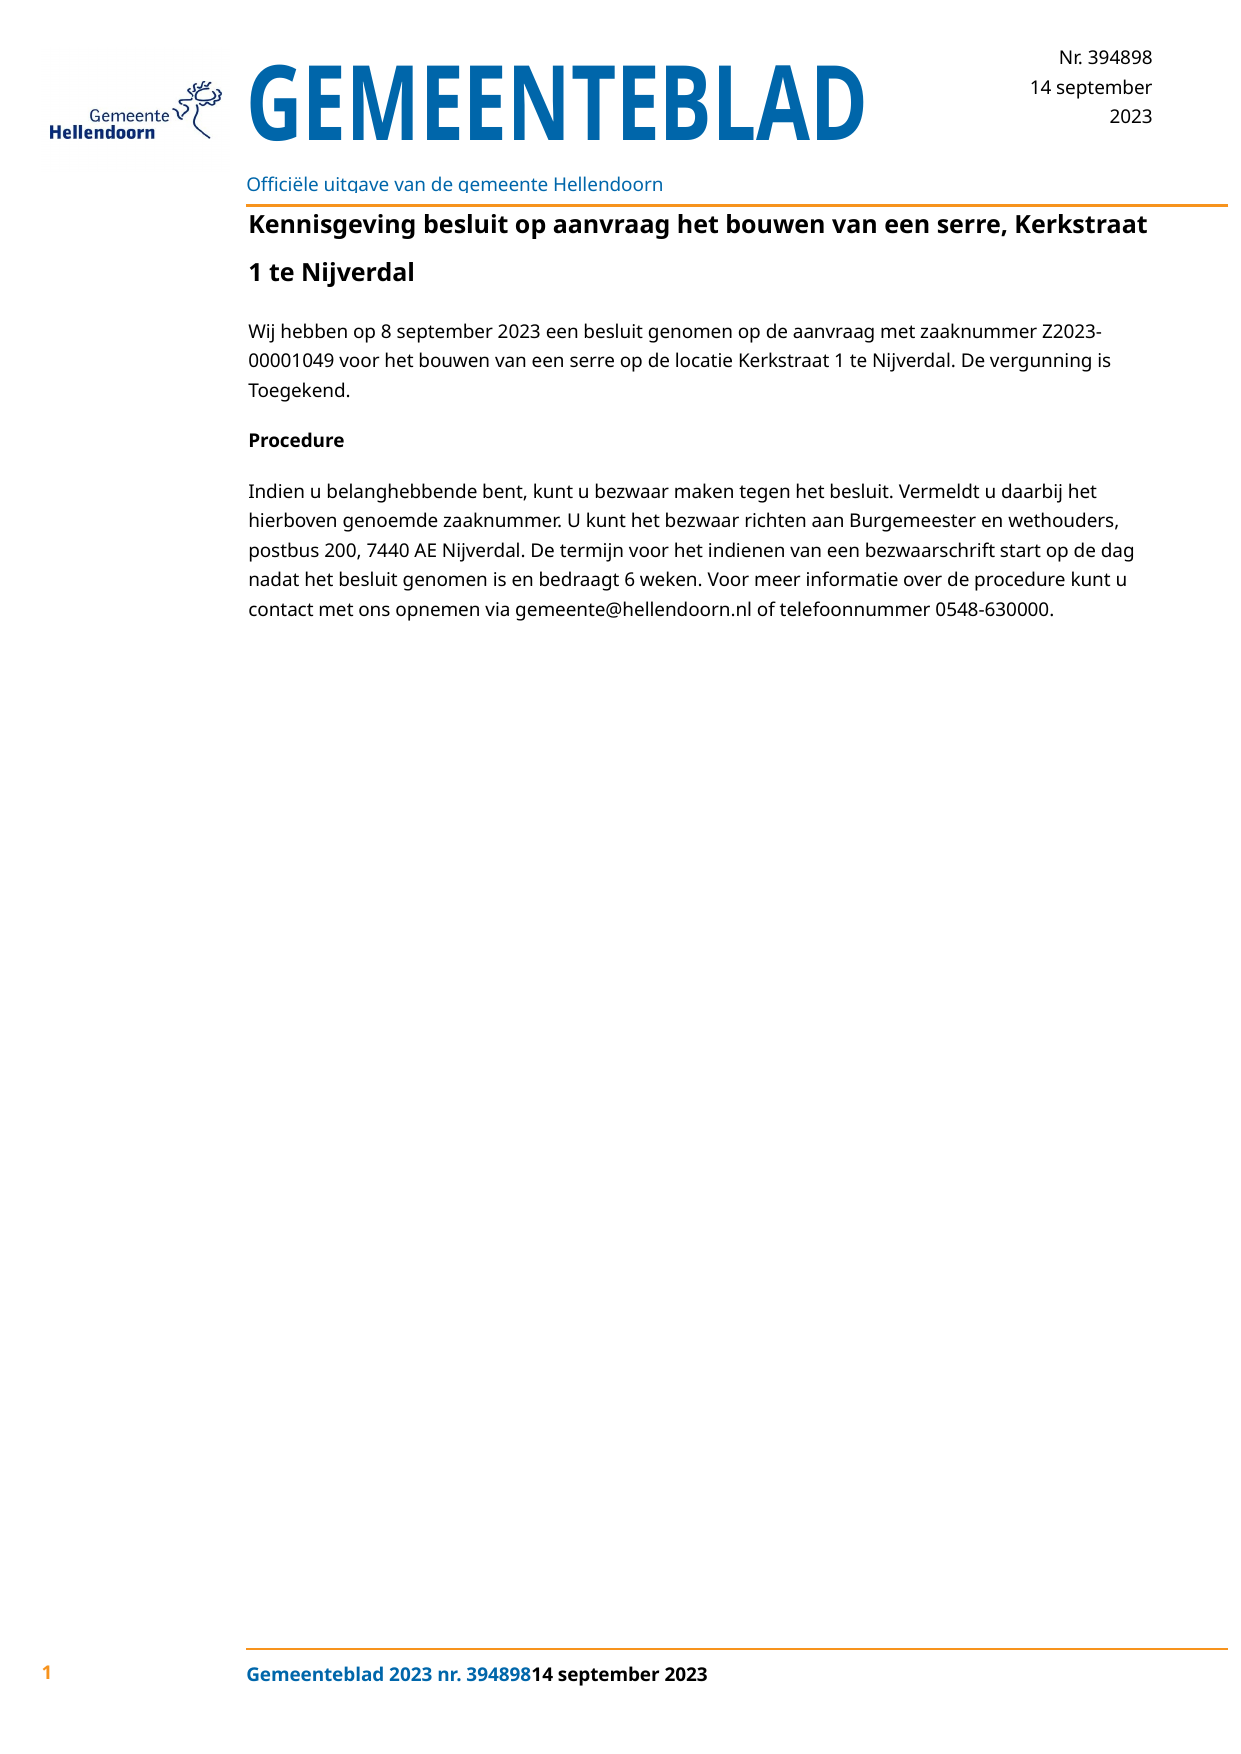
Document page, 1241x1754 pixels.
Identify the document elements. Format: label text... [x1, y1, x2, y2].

text Wij hebben op 8 september 2023 een besluit genomen op de aanvraag met zaaknummer Z2023-00001049 voor het bouwen van een serre op de locatie Kerkstraat 1 te Nijverdal. De vergunning is Toegekend. [248, 318, 1152, 403]
text Indien u belanghebbende bent, kunt u bezwaar maken tegen het besluit. Vermeldt u daarbij het hierboven genoemde zaaknummer. U kunt het bezwaar richten aan Burgemeester en wethouders, postbus 200, 7440 AE Nijverdal. De termijn voor het indienen van een bezwaarschrift start op de dag nadat het besluit genomen is en bedraagt 6 weken. Voor meer informatie over de procedure kunt u contact met ons opnemen via gemeente@hellendoorn.nl of telefoonnummer 0548-630000. [248, 478, 1152, 622]
text Kennisgeving besluit op aanvraag het bouwen van een serre, Kerkstraat 1 te Nijverdal [248, 207, 1152, 288]
picture [41, 47, 231, 172]
text Procedure [248, 427, 1152, 453]
